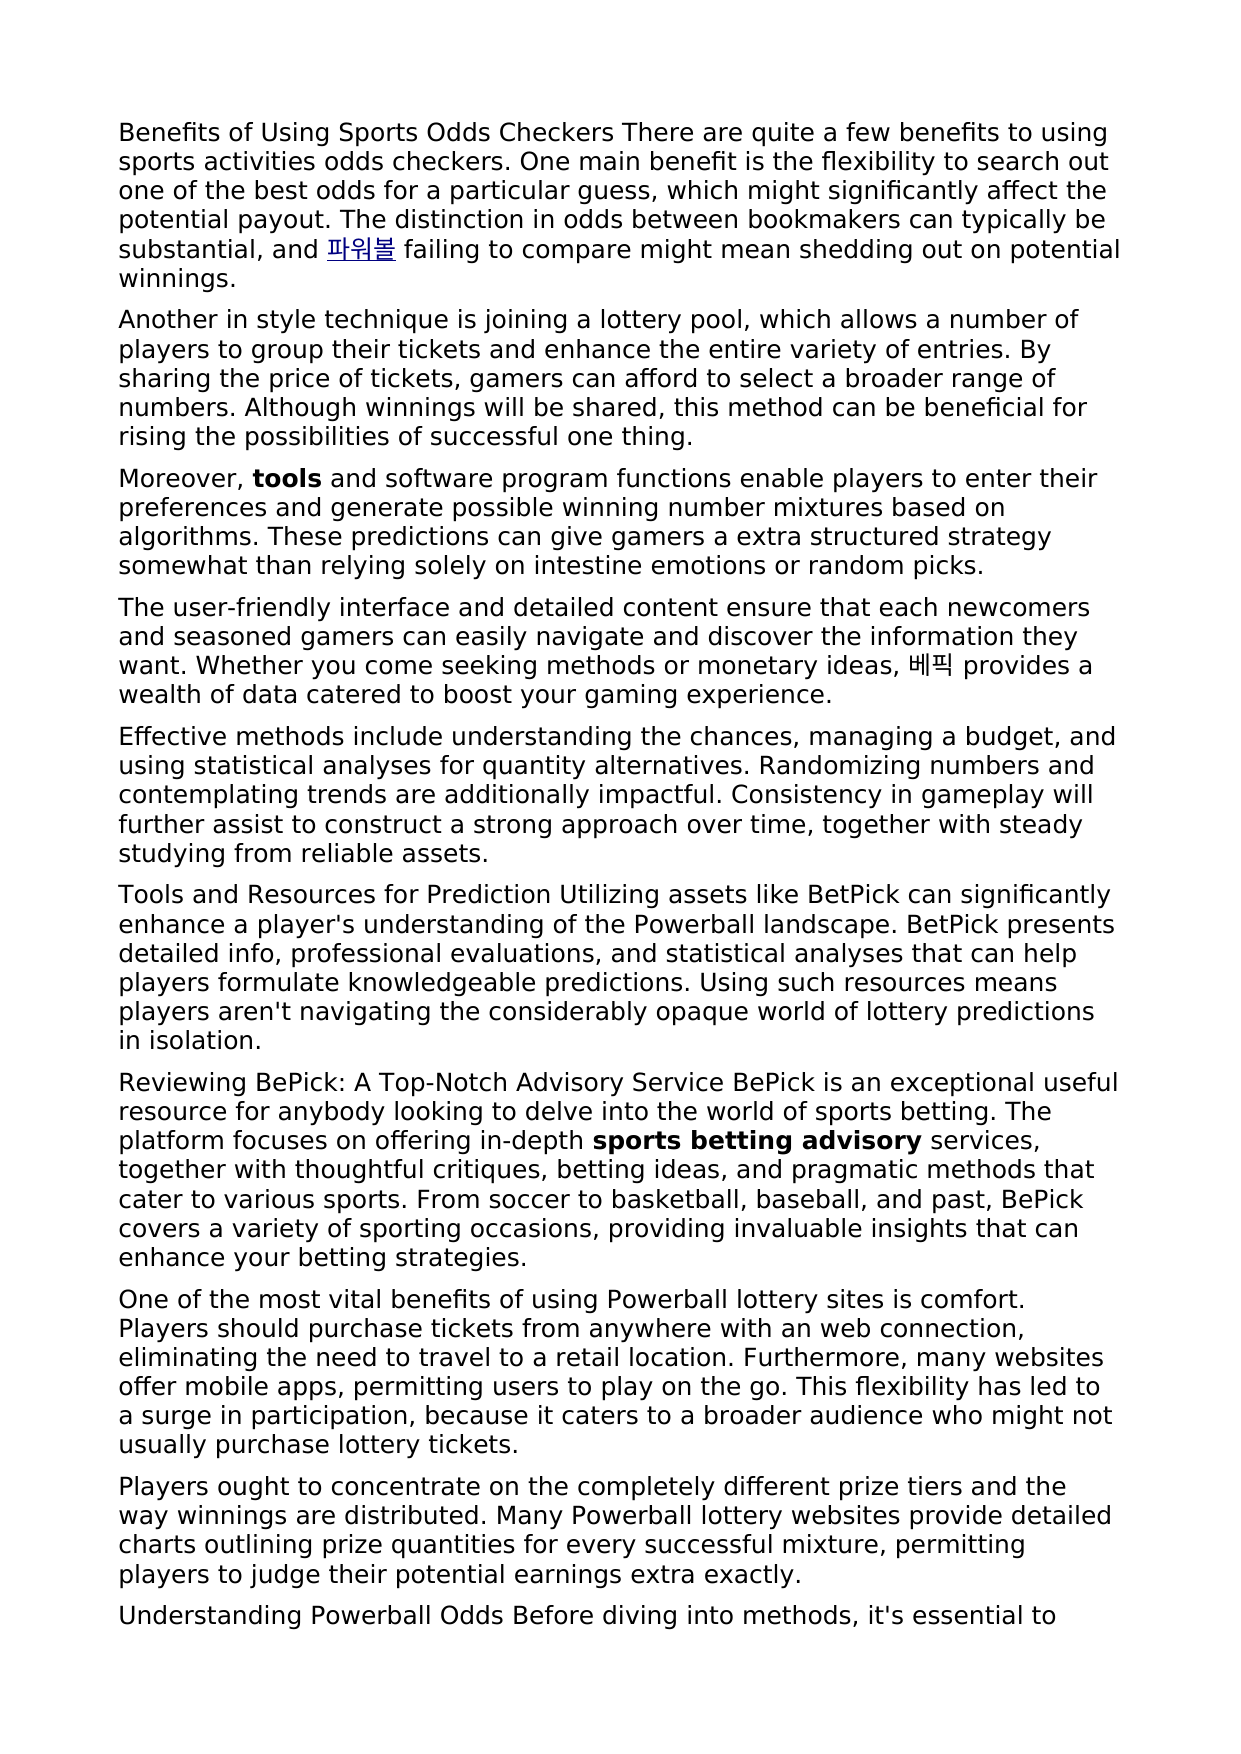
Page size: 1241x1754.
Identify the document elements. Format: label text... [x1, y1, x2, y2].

text Understanding Powerball Odds Before diving into methods, it's essential to [118, 1601, 1122, 1631]
text Effective methods include understanding the chances, managing a budget, and using statistical analyses for quantity alternatives. Randomizing numbers and contemplating trends are additionally impactful. Consistency in gameplay will further assist to construct a strong approach over time, together with steady studying from reliable assets. [118, 722, 1122, 868]
text Another in style technique is joining a lottery pool, which allows a number of players to group their tickets and enhance the entire variety of entries. By sharing the price of tickets, gamers can afford to select a broader range of numbers. Although winnings will be shared, this method can be beneficial for rising the possibilities of successful one thing. [118, 306, 1122, 451]
text Players ought to concentrate on the completely different prize tiers and the way winnings are distributed. Many Powerball lottery websites provide detailed charts outlining prize quantities for every successful mixture, permitting players to judge their potential earnings extra exactly. [118, 1472, 1122, 1589]
text Moreover, tools and software program functions enable players to enter their preferences and generate possible winning number mixtures based on algorithms. These predictions can give gamers a extra structured strategy somewhat than relying solely on intestine emotions or random picks. [118, 464, 1122, 581]
text One of the most vital benefits of using Powerball lottery sites is comfort. Players should purchase tickets from anywhere with an web connection, eliminating the need to travel to a retail location. Furthermore, many websites offer mobile apps, permitting users to play on the go. This flexibility has led to a surge in participation, because it caters to a broader audience who might not usually purchase lottery tickets. [118, 1285, 1122, 1460]
text Benefits of Using Sports Odds Checkers There are quite a few benefits to using sports activities odds checkers. One main benefit is the flexibility to search out one of the best odds for a particular guess, which might significantly affect the potential payout. The distinction in odds between bookmakers can typically be substantial, and 파워볼 failing to compare might mean shedding out on potential winnings. [118, 118, 1122, 293]
text Reviewing BePick: A Top-Notch Advisory Service BePick is an exceptional useful resource for anybody looking to delve into the world of sports betting. The platform focuses on offering in-depth sports betting advisory services, together with thoughtful critiques, betting ideas, and pragmatic methods that cater to various sports. From soccer to basketball, baseball, and past, BePick covers a variety of sporting occasions, providing invaluable insights that can enhance your betting strategies. [118, 1068, 1122, 1272]
text The user-friendly interface and detailed content ensure that each newcomers and seasoned gamers can easily navigate and discover the information they want. Whether you come seeking methods or monetary ideas, 베픽 provides a wealth of data catered to boost your gaming experience. [118, 593, 1122, 710]
text Tools and Resources for Prediction Utilizing assets like BetPick can significantly enhance a player's understanding of the Powerball landscape. BetPick presents detailed info, professional evaluations, and statistical analyses that can help players formulate knowledgeable predictions. Using such resources means players aren't navigating the considerably opaque world of lottery predictions in isolation. [118, 881, 1122, 1056]
